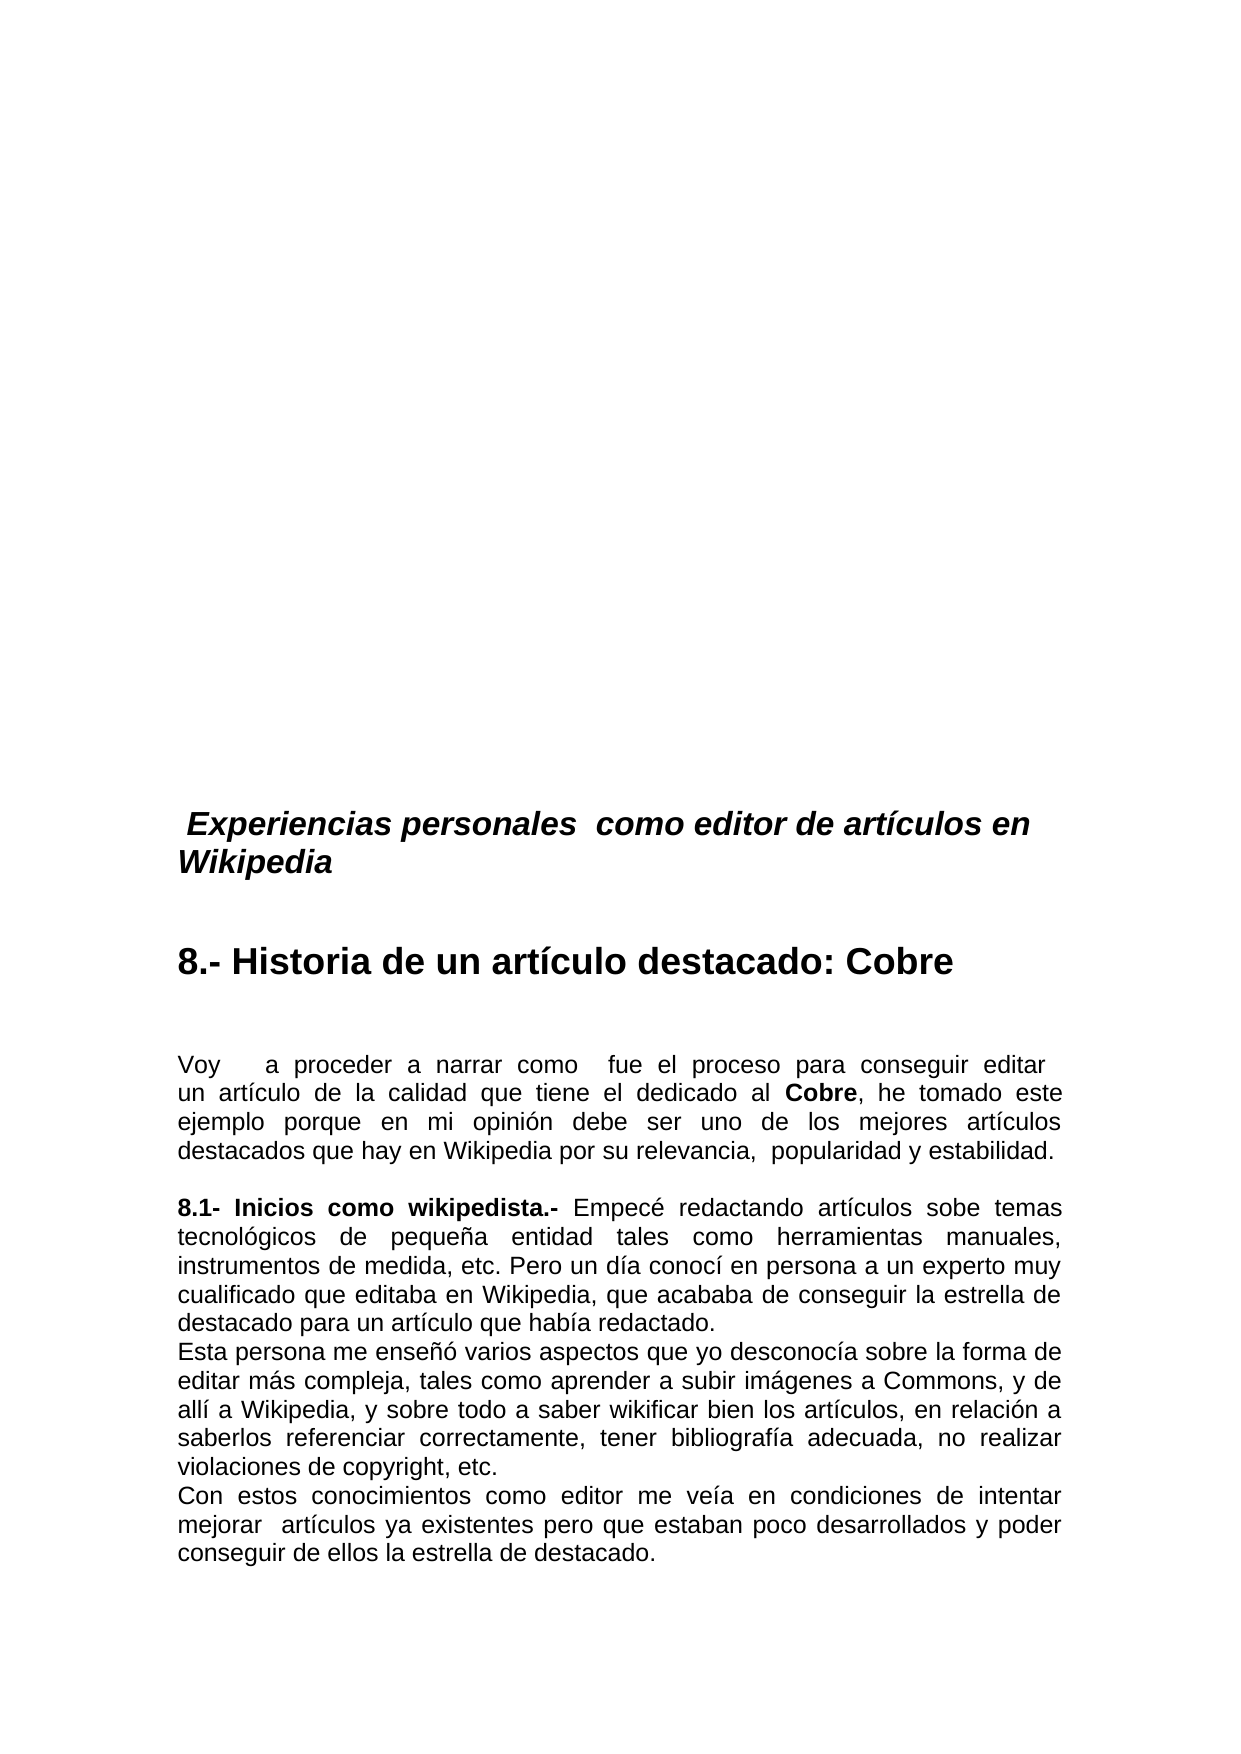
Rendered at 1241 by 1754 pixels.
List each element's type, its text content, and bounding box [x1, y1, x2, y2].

text 8.1- Inicios como wikipedista.- Empecé redactando artículos sobe temas tecnológicos de pequeña entidad tales como herramientas manuales, instrumentos de medida, etc. Pero un día conocí en persona a un experto muy cualificado que editaba en Wikipedia, que acababa de conseguir la estrella de destacado para un artículo que había redactado. [177, 1193, 1063, 1337]
text Esta persona me enseñó varios aspectos que yo desconocía sobre la forma de editar más compleja, tales como aprender a subir imágenes a Commons, y de allí a Wikipedia, y sobre todo a saber wikificar bien los artículos, en relación a saberlos referenciar correctamente, tener bibliografía adecuada, no realizar violaciones de copyright, etc. [177, 1337, 1063, 1481]
text Con estos conocimientos como editor me veía en condiciones de intentar mejorar artículos ya existentes pero que estaban poco desarrollados y poder conseguir de ellos la estrella de destacado. [177, 1481, 1063, 1567]
text Voy a proceder a narrar como fue el proceso para conseguir editar un artículo de la calidad que tiene el dedicado al Cobre, he tomado este ejemplo porque en mi opinión debe ser uno de los mejores artículos destacados que hay en Wikipedia por su relevancia, popularidad y estabilidad. [177, 1050, 1063, 1193]
subtitle 8.- Historia de un artículo destacado: Cobre [177, 939, 1063, 982]
text Experiencias personales como editor de artículos en Wikipedia [177, 804, 1063, 881]
